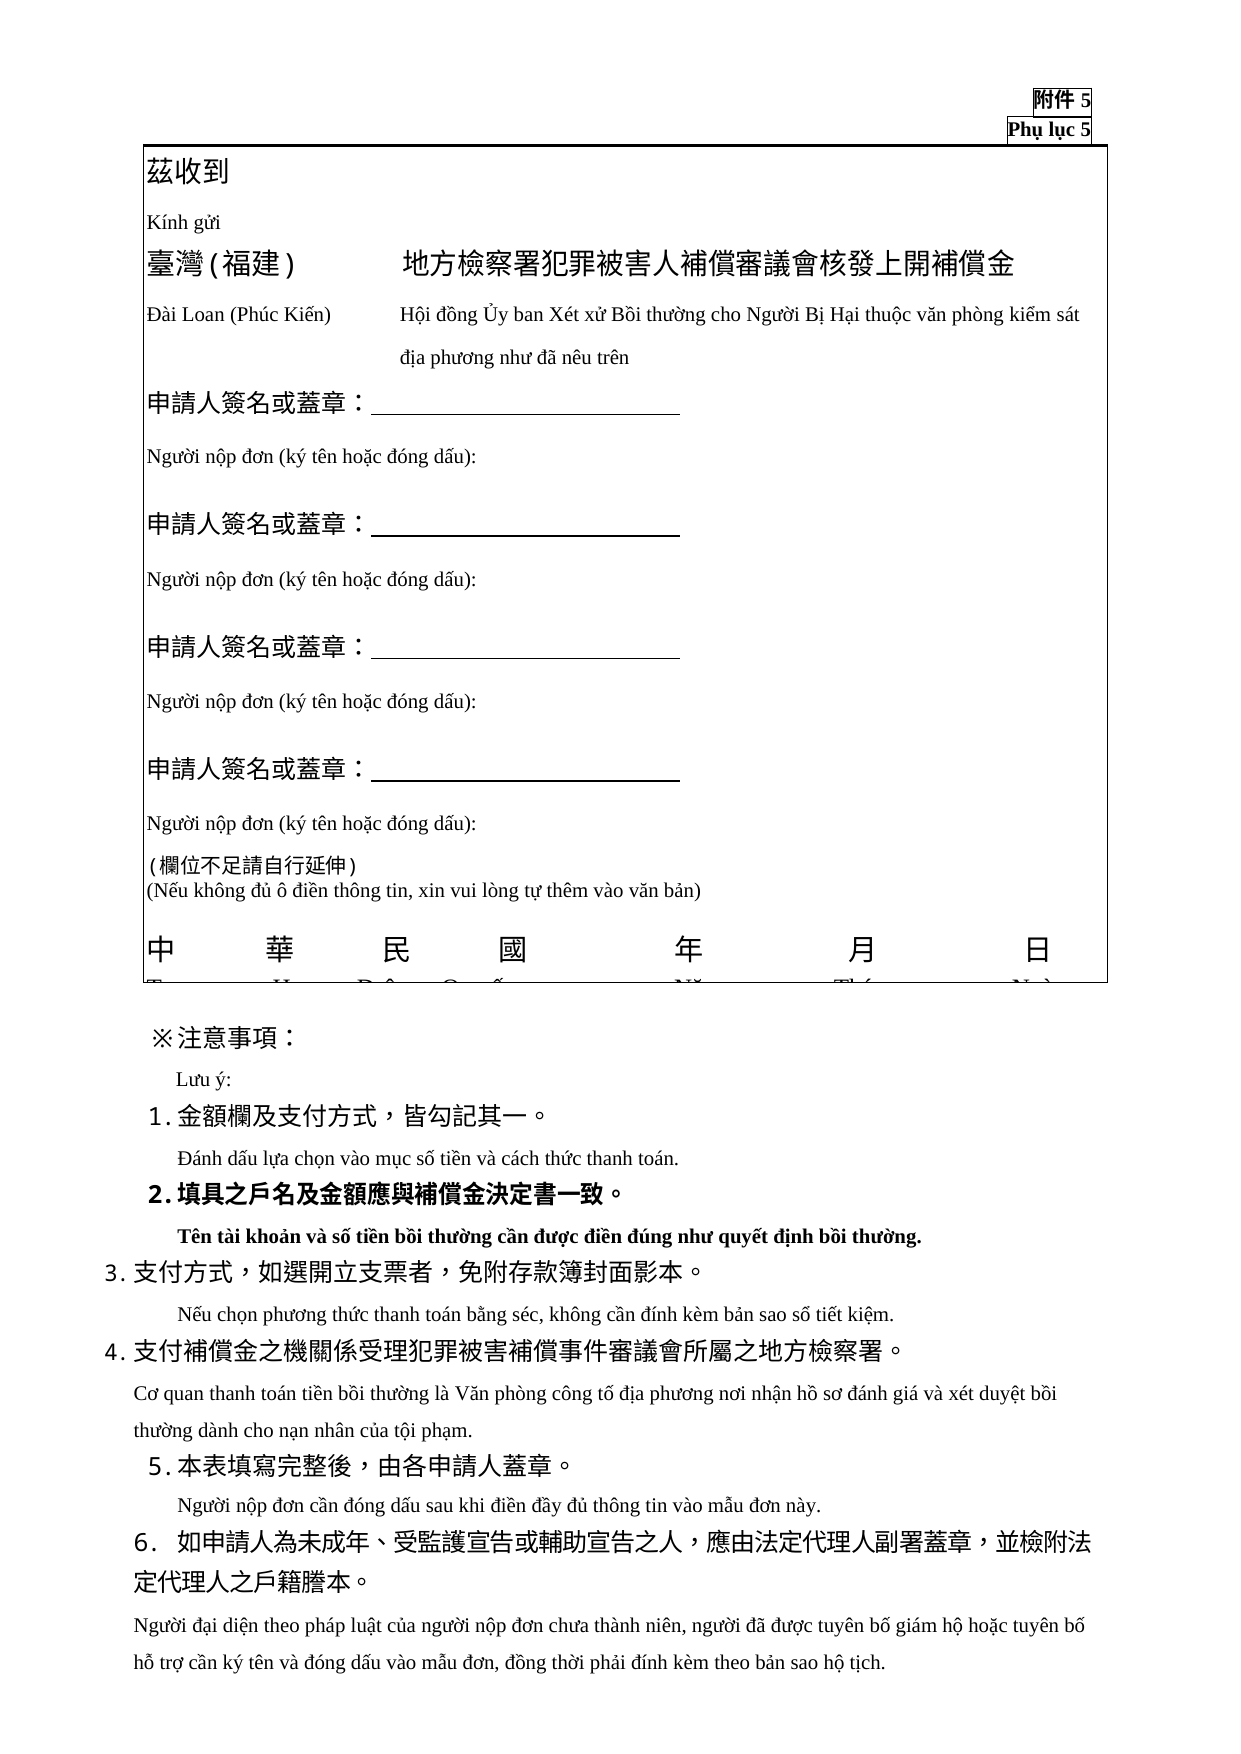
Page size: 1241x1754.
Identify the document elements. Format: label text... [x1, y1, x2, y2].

table_cell Phụ lục 5 [1008, 117, 1091, 144]
list 填具之戶名及金額應與補償金決定書一致。 [147, 1175, 1121, 1211]
subtitle ※注意事項： [147, 1018, 1121, 1054]
list 如申請人為未成年、受監護宣告或輔助宣告之人，應由法定代理人副署蓋章，並檢附法定代理人之戶籍謄本。 [133, 1522, 1093, 1599]
table_header [144, 88, 1033, 116]
text Tên tài khoản và số tiền bồi thường cần được điền đúng như quyết định bồi thường. [177, 1224, 1121, 1248]
table_header 附件 5 [1034, 89, 1091, 116]
list 金額欄及支付方式，皆勾記其一。 [147, 1097, 1121, 1133]
list 支付補償金之機關係受理犯罪被害補償事件審議會所屬之地方檢察署。 [104, 1332, 1121, 1368]
table_cell [1092, 116, 1107, 144]
text Đánh dấu lựa chọn vào mục số tiền và cách thức thanh toán. [177, 1146, 1121, 1169]
list 支付方式，如選開立支票者，免附存款簿封面影本。 [104, 1253, 1121, 1289]
text Nếu chọn phương thức thanh toán bằng séc, không cần đính kèm bản sao sổ tiết kiệm. [177, 1302, 1121, 1326]
table_cell 茲收到 Kính gửi 臺灣(福建) 地方檢察署犯罪被害人補償審議會核發上開補償金 Đài Loan (Phúc Kiến) Hội đồng Ủy ban Xét xử Bồi thường cho Người Bị Hại thuộc văn phòng kiểm sát địa phương như đã nêu trên 申請人簽名或蓋章： Người nộp đơn (ký tên hoặc đóng dấu): 申請人簽名或蓋章： Người nộp đơn (ký tên hoặc đóng dấu): 申請人簽名或蓋章： Người nộp đơn (ký tên hoặc đóng dấu): 申請人簽名或蓋章： Người nộp đơn (ký tên hoặc đóng dấu): (欄位不足請自行延伸) (Nếu không đủ ô điền thông tin, xin vui lòng tự thêm vào văn bản) 中 華 民 國 年 月 日 T r u n g H o a D â n Q u ố c Năm Tháng Ngày [144, 147, 1107, 982]
table_cell [144, 116, 1007, 144]
text Người nộp đơn cần đóng dấu sau khi điền đầy đủ thông tin vào mẫu đơn này. [177, 1493, 1121, 1517]
text Người đại diện theo pháp luật của người nộp đơn chưa thành niên, người đã được tuyên bố giám hộ hoặc tuyên bố hỗ trợ cần ký tên và đóng dấu vào mẫu đơn, đồng thời phải đính kèm theo bản sao hộ tịch. [133, 1613, 1093, 1674]
text Cơ quan thanh toán tiền bồi thường là Văn phòng công tố địa phương nơi nhận hồ sơ đánh giá và xét duyệt bồi thường dành cho nạn nhân của tội phạm. [133, 1380, 1093, 1442]
list 本表填寫完整後，由各申請人蓋章。 [147, 1455, 1121, 1480]
table_header [1092, 88, 1107, 116]
text Lưu ý: [176, 1067, 1121, 1091]
